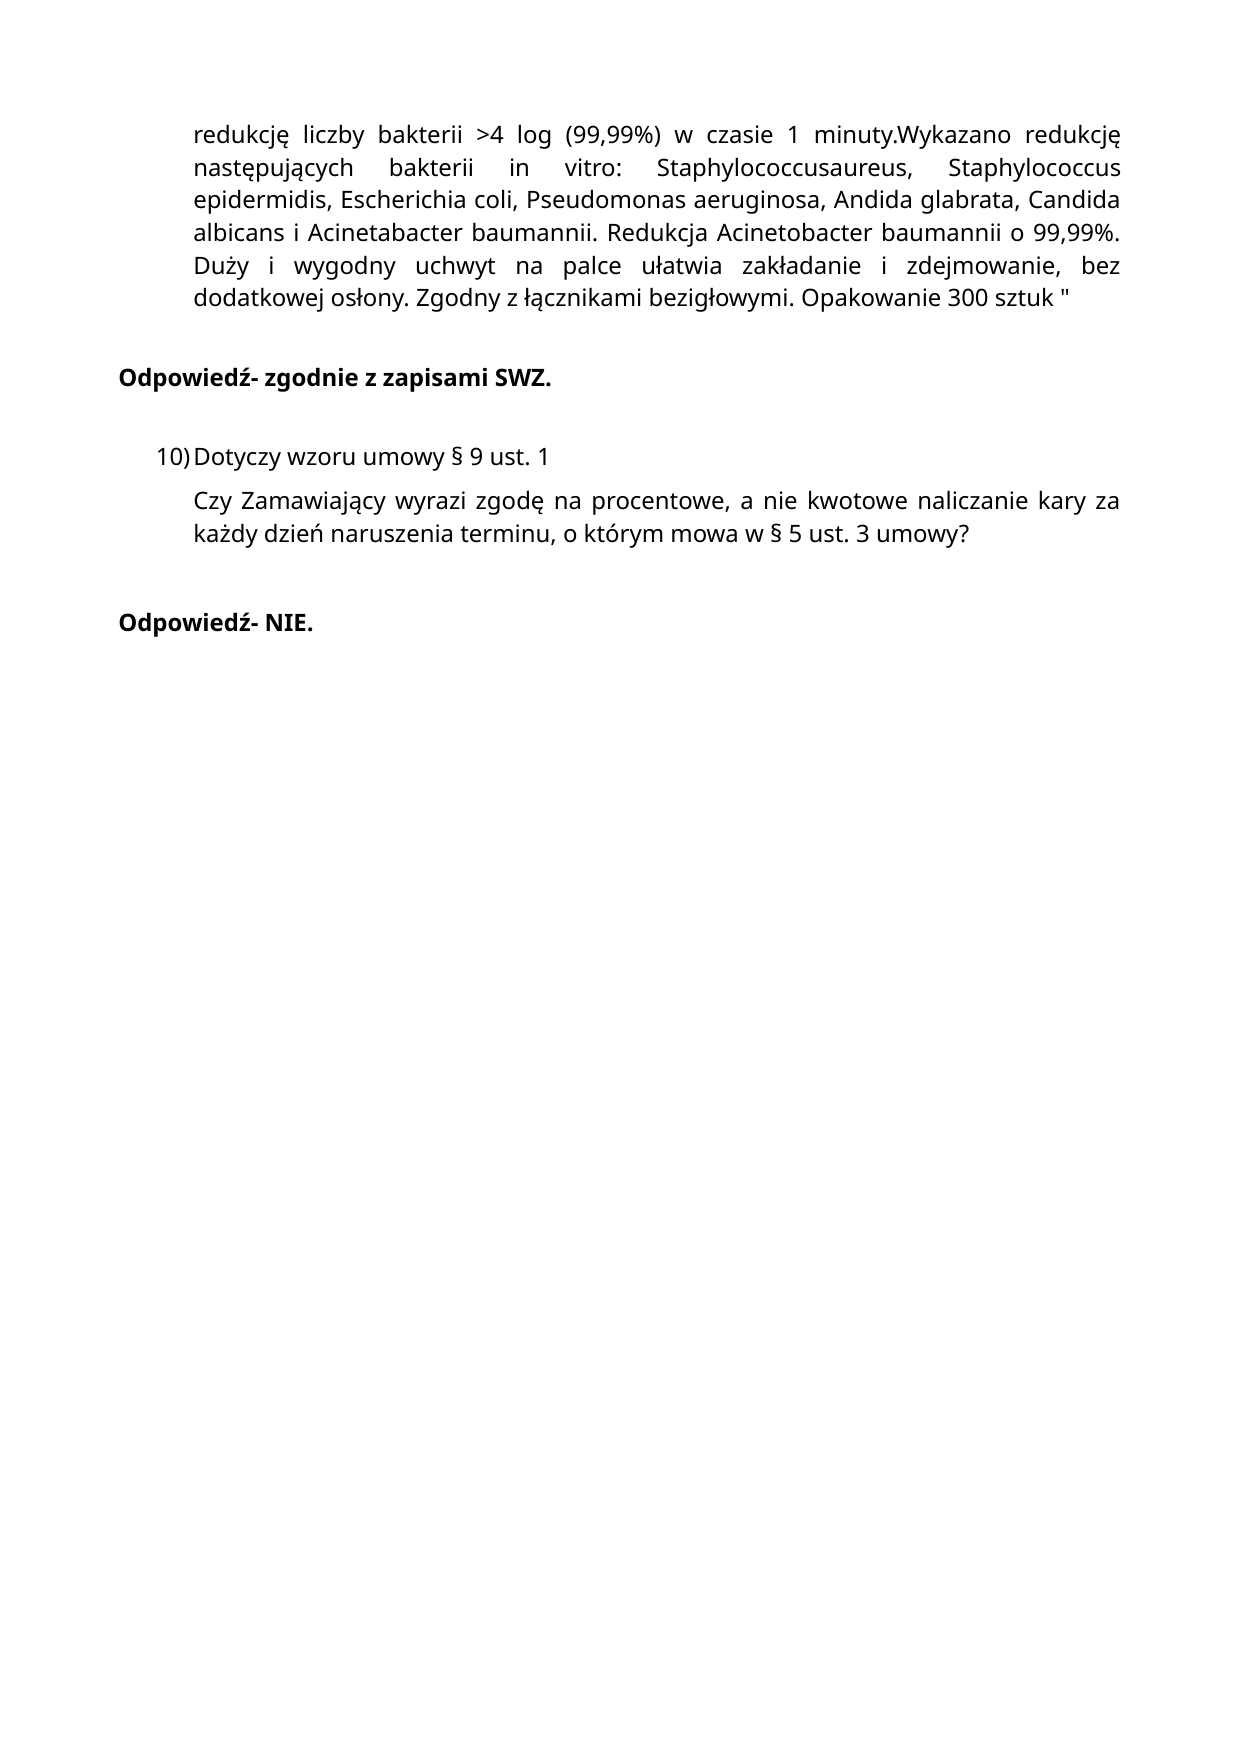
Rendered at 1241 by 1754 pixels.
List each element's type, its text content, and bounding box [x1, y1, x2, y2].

text Odpowiedź- NIE. [118, 606, 1122, 638]
list redukcję liczby bakterii >4 log (99,99%) w czasie 1 minuty.Wykazano redukcję następujących bakterii in vitro: Staphylococcusaureus, Staphylococcus epidermidis, Escherichia coli, Pseudomonas aeruginosa, Andida glabrata, Candida albicans i Acinetabacter baumannii. Redukcja Acinetobacter baumannii o 99,99%. Duży i wygodny uchwyt na palce ułatwia zakładanie i zdejmowanie, bez dodatkowej osłony. Zgodny z łącznikami bezigłowymi. Opakowanie 300 sztuk " [156, 118, 1122, 314]
list Czy Zamawiający wyrazi zgodę na procentowe, a nie kwotowe naliczanie kary za każdy dzień naruszenia terminu, o którym mowa w § 5 ust. 3 umowy? [156, 484, 1122, 549]
list Dotyczy wzoru umowy § 9 ust. 1 [156, 439, 1122, 472]
text Odpowiedź- zgodnie z zapisami SWZ. [118, 360, 1122, 393]
